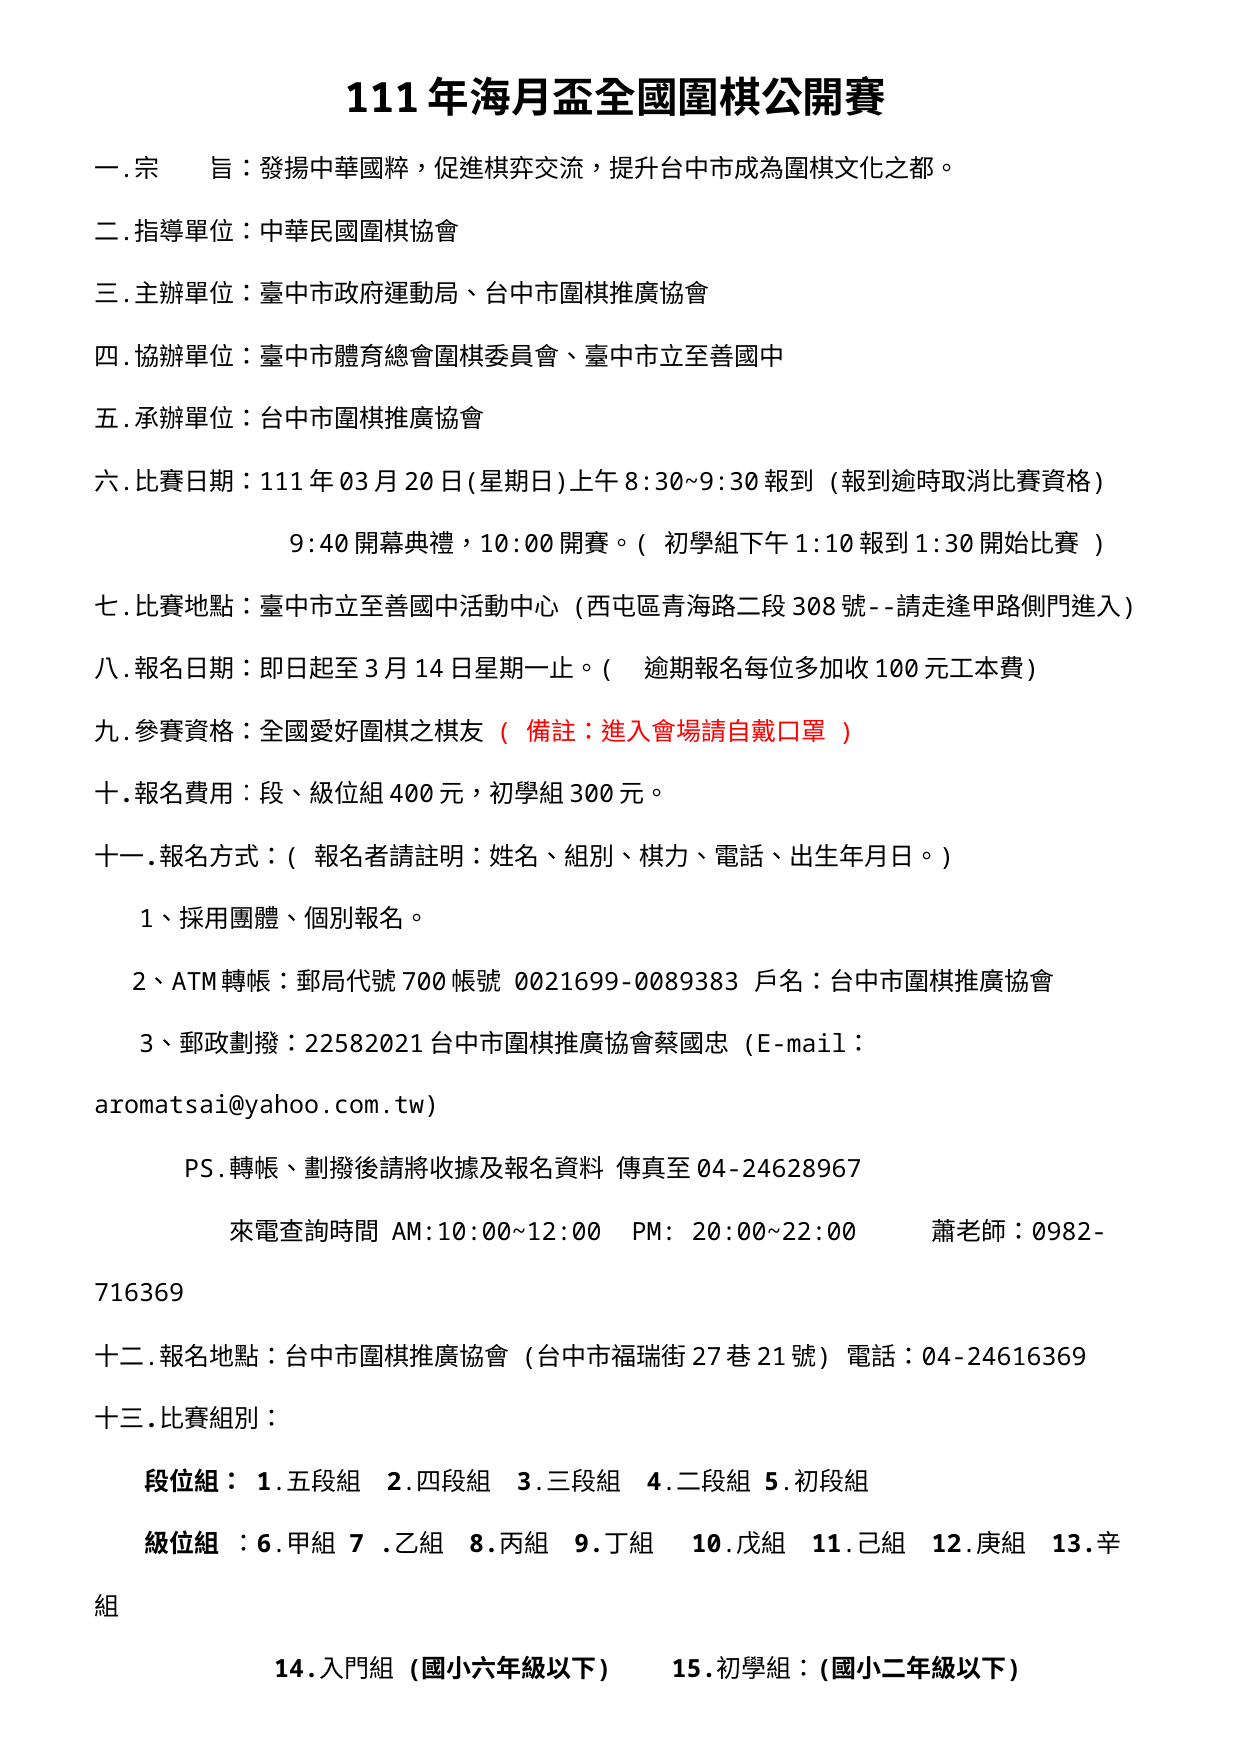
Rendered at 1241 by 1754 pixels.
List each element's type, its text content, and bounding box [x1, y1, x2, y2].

text 八.報名日期：即日起至3月14日星期一止。( 逾期報名每位多加收100元工本費) [94, 625, 1144, 687]
text 九.參賽資格：全國愛好圍棋之棋友 ( 備註：進入會場請自戴口罩 ) [94, 687, 1144, 750]
text 級位組 ：6.甲組 7 .乙組 8.丙組 9.丁組 10.戊組 11.己組 12.庚組 13.辛組 [94, 1500, 1144, 1625]
text 2、ATM轉帳：郵局代號700帳號 0021699-0089383 戶名：台中市圍棋推廣協會 [94, 937, 1144, 1000]
text 來電查詢時間 AM:10:00~12:00 PM: 20:00~22:00 蕭老師：0982-716369 [94, 1187, 1144, 1312]
text 一.宗 旨：發揚中華國粹，促進棋弈交流，提升台中市成為圍棋文化之都。 [94, 125, 1144, 187]
text 二.指導單位：中華民國圍棋協會 [94, 187, 1144, 250]
text 四.協辦單位：臺中市體育總會圍棋委員會、臺中市立至善國中 [94, 312, 1144, 375]
text 段位組： 1.五段組 2.四段組 3.三段組 4.二段組 5.初段組 [94, 1437, 1144, 1500]
text 14.入門組 (國小六年級以下) 15.初學組：(國小二年級以下) [94, 1625, 1144, 1687]
text 十二.報名地點：台中市圍棋推廣協會 (台中市福瑞街27巷21號) 電話：04-24616369 [94, 1312, 1144, 1375]
text 三.主辦單位：臺中市政府運動局、台中市圍棋推廣協會 [94, 250, 1144, 312]
text 111年海月盃全國圍棋公開賽 [86, 64, 1144, 125]
text 十一.報名方式：( 報名者請註明：姓名、組別、棋力、電話、出生年月日。) [94, 812, 1144, 875]
text 十.報名費用︰段、級位組400元，初學組300元。 [94, 750, 1144, 812]
text PS.轉帳、劃撥後請將收據及報名資料 傳真至04-24628967 [94, 1125, 1144, 1187]
text 六.比賽日期：111年03月20日(星期日)上午8:30~9:30報到 (報到逾時取消比賽資格) [94, 437, 1144, 500]
text 9:40開幕典禮，10:00開賽。( 初學組下午1:10報到1:30開始比賽 ) [94, 500, 1144, 562]
text 五.承辦單位：台中市圍棋推廣協會 [94, 375, 1144, 437]
text 七.比賽地點：臺中市立至善國中活動中心 (西屯區青海路二段308號--請走逢甲路側門進入) [94, 562, 1144, 625]
text 1、採用團體、個別報名。 [94, 875, 1144, 937]
text 十三.比賽組別： [94, 1375, 1144, 1437]
text 3、郵政劃撥：22582021台中市圍棋推廣協會蔡國忠 (E-mail：aromatsai@yahoo.com.tw) [94, 1000, 1144, 1125]
